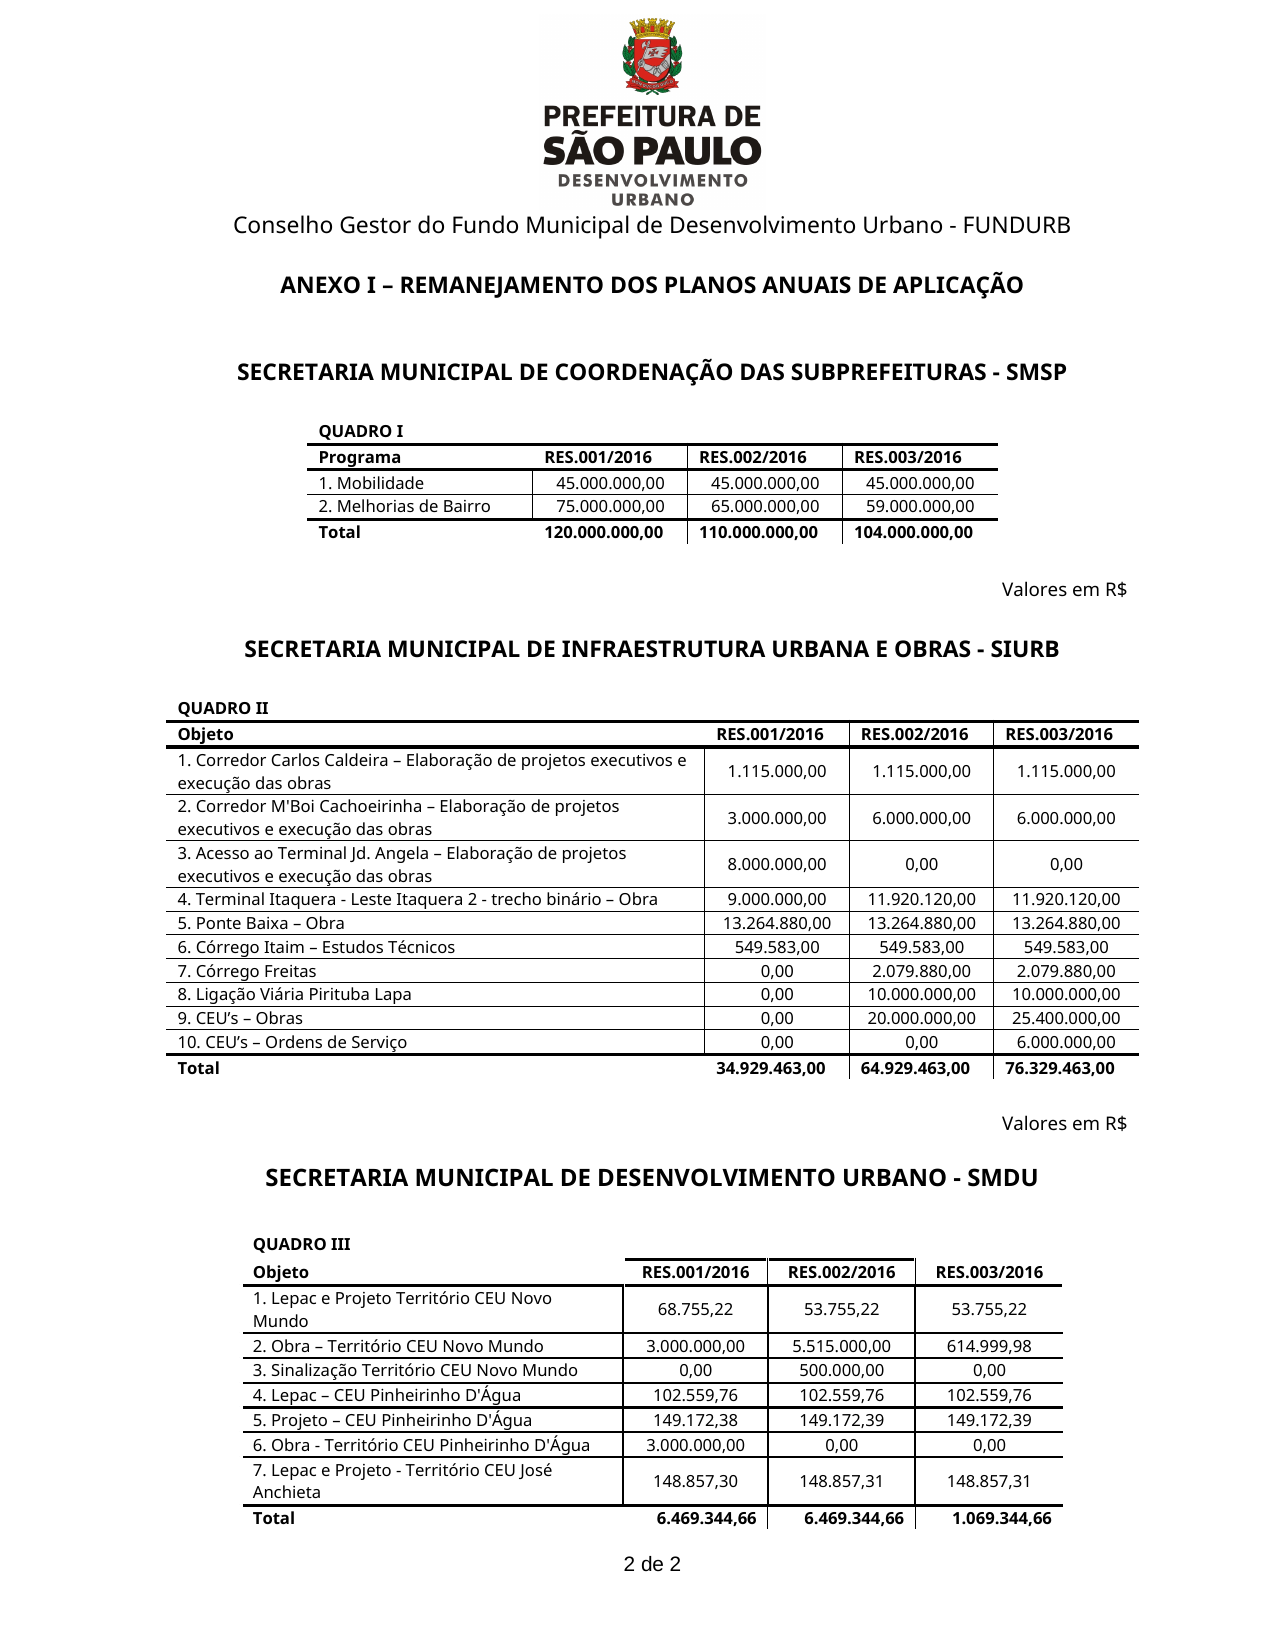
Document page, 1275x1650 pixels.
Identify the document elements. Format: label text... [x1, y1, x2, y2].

table_cell 8. Ligação Viária Pirituba Lapa [166, 983, 704, 1006]
table_cell 148.857,30 [624, 1458, 767, 1503]
table_header [705, 697, 849, 719]
text SECRETARIA MUNICIPAL DE COORDENAÇÃO DAS SUBPREFEITURAS - SMSP [177, 356, 1127, 387]
table_cell 6. Obra - Território CEU Pinheirinho D'Água [243, 1433, 622, 1456]
table_cell 10.000.000,00 [994, 983, 1138, 1006]
table_cell 13.264.880,00 [705, 912, 849, 934]
table_cell 104.000.000,00 [843, 521, 997, 544]
table_cell 0,00 [850, 841, 993, 887]
table_cell RES.002/2016 [688, 446, 842, 468]
table_cell 7. Lepac e Projeto - Território CEU José Anchieta [243, 1458, 622, 1503]
text Valores em R$ [177, 576, 1127, 602]
table_header [769, 1230, 914, 1258]
table_cell RES.003/2016 [916, 1261, 1062, 1283]
table_cell 64.929.463,00 [850, 1056, 993, 1079]
table_cell 53.755,22 [769, 1287, 914, 1332]
table_cell 20.000.000,00 [850, 1007, 993, 1029]
table_cell Objeto [166, 723, 705, 745]
table_cell 1.115.000,00 [705, 749, 849, 794]
table_cell 549.583,00 [850, 935, 993, 958]
table_cell Total [241, 1507, 623, 1529]
table_header [917, 1230, 1062, 1258]
table_header QUADRO III [243, 1230, 622, 1258]
table_cell 102.559,76 [624, 1384, 767, 1406]
table_cell 149.172,38 [624, 1409, 767, 1431]
table_cell 2. Melhorias de Bairro [307, 495, 532, 518]
table_cell 0,00 [624, 1359, 767, 1382]
table_cell 34.929.463,00 [705, 1056, 849, 1079]
table_cell 148.857,31 [916, 1458, 1063, 1503]
table_cell 68.755,22 [624, 1287, 767, 1332]
table_cell 0,00 [916, 1359, 1063, 1382]
table_cell 2.079.880,00 [850, 959, 993, 982]
table_cell 2. Obra – Território CEU Novo Mundo [243, 1334, 622, 1357]
table_cell 5.515.000,00 [769, 1334, 914, 1357]
table_cell 6.000.000,00 [850, 795, 993, 840]
table_cell 6.469.344,66 [768, 1507, 915, 1529]
table_cell 2.079.880,00 [994, 959, 1138, 982]
table_cell 102.559,76 [916, 1384, 1063, 1406]
table_cell 45.000.000,00 [688, 471, 842, 494]
table_cell 3. Sinalização Território CEU Novo Mundo [243, 1359, 622, 1382]
table_cell 11.920.120,00 [994, 888, 1138, 911]
table_cell Objeto [243, 1261, 622, 1283]
table_cell 6.000.000,00 [994, 1030, 1138, 1053]
table_cell Total [307, 521, 533, 544]
table_cell 110.000.000,00 [688, 521, 842, 544]
table_cell 76.329.463,00 [994, 1056, 1138, 1079]
table_cell 0,00 [994, 841, 1138, 887]
table_cell 7. Córrego Freitas [166, 959, 704, 982]
table_header QUADRO I [307, 420, 533, 442]
table_cell 1. Corredor Carlos Caldeira – Elaboração de projetos executivos e execução das obras [166, 749, 704, 794]
table_cell 10. CEU’s – Ordens de Serviço [166, 1030, 704, 1053]
table_cell 5. Projeto – CEU Pinheirinho D'Água [243, 1409, 622, 1431]
table_cell RES.002/2016 [850, 723, 993, 745]
table_cell 0,00 [705, 959, 849, 982]
table_cell 0,00 [850, 1030, 993, 1053]
table_cell 13.264.880,00 [850, 912, 993, 934]
table_cell 25.400.000,00 [994, 1007, 1138, 1029]
table_cell 0,00 [916, 1433, 1063, 1456]
table_cell Total [166, 1056, 705, 1079]
table_header [533, 420, 688, 442]
text SECRETARIA MUNICIPAL DE INFRAESTRUTURA URBANA E OBRAS - SIURB [177, 633, 1127, 664]
table_cell 1. Lepac e Projeto Território CEU Novo Mundo [243, 1287, 622, 1332]
table_cell 0,00 [705, 1030, 849, 1053]
table_cell 9.000.000,00 [705, 888, 849, 911]
table_cell 5. Ponte Baixa – Obra [166, 912, 704, 934]
table_cell 549.583,00 [705, 935, 849, 958]
table_cell 1.115.000,00 [850, 749, 993, 794]
table_cell 0,00 [705, 1007, 849, 1029]
table_header [688, 420, 843, 442]
table_cell 3.000.000,00 [705, 795, 849, 840]
table_cell 1.069.344,66 [916, 1507, 1063, 1529]
table_cell 75.000.000,00 [533, 495, 687, 518]
table_cell 3. Acesso ao Terminal Jd. Angela – Elaboração de projetos executivos e execução das obras [166, 841, 704, 887]
table_cell 0,00 [705, 983, 849, 1006]
text ANEXO I – REMANEJAMENTO DOS PLANOS ANUAIS DE APLICAÇÃO [177, 269, 1127, 300]
table_header QUADRO II [166, 697, 705, 719]
table_cell RES.001/2016 [533, 446, 687, 468]
table_cell 59.000.000,00 [843, 495, 997, 518]
table_cell 65.000.000,00 [688, 495, 842, 518]
table_header [994, 697, 1138, 719]
table_cell 3.000.000,00 [624, 1334, 767, 1357]
table_cell RES.001/2016 [625, 1261, 767, 1283]
text SECRETARIA MUNICIPAL DE DESENVOLVIMENTO URBANO - SMDU [177, 1161, 1127, 1194]
table_cell 549.583,00 [994, 935, 1138, 958]
table_cell 2. Corredor M'Boi Cachoeirinha – Elaboração de projetos executivos e execução das obras [166, 795, 704, 840]
table_cell 45.000.000,00 [533, 471, 687, 494]
table_header [843, 420, 997, 442]
table_cell 149.172,39 [916, 1409, 1063, 1431]
table_cell 120.000.000,00 [533, 521, 687, 544]
table_cell 45.000.000,00 [843, 471, 997, 494]
table_cell 4. Lepac – CEU Pinheirinho D'Água [243, 1384, 622, 1406]
table_cell 149.172,39 [769, 1409, 914, 1431]
table_cell 11.920.120,00 [850, 888, 993, 911]
table_cell RES.003/2016 [843, 446, 997, 468]
table_cell 1. Mobilidade [307, 471, 532, 494]
table_cell 148.857,31 [769, 1458, 914, 1503]
table_cell 6.000.000,00 [994, 795, 1138, 840]
table_cell RES.001/2016 [705, 723, 849, 745]
table_cell 9. CEU’s – Obras [166, 1007, 704, 1029]
table_cell 6.469.344,66 [623, 1507, 767, 1529]
table_cell 0,00 [769, 1433, 914, 1456]
table_cell Programa [307, 446, 533, 468]
table_cell 4. Terminal Itaquera - Leste Itaquera 2 - trecho binário – Obra [166, 888, 704, 911]
text Valores em R$ [177, 1110, 1127, 1136]
table_header [849, 697, 994, 719]
table_cell 614.999,98 [916, 1334, 1063, 1357]
table_cell 10.000.000,00 [850, 983, 993, 1006]
table_header [625, 1230, 766, 1258]
table_cell RES.002/2016 [768, 1261, 915, 1283]
table_cell 3.000.000,00 [624, 1433, 767, 1456]
table_cell 13.264.880,00 [994, 912, 1138, 934]
table_cell 8.000.000,00 [705, 841, 849, 887]
table_cell 53.755,22 [916, 1287, 1063, 1332]
table_cell RES.003/2016 [994, 723, 1138, 745]
table_cell 102.559,76 [769, 1384, 914, 1406]
table_cell 500.000,00 [769, 1359, 914, 1382]
table_cell 1.115.000,00 [994, 749, 1138, 794]
table_cell 6. Córrego Itaim – Estudos Técnicos [166, 935, 704, 958]
